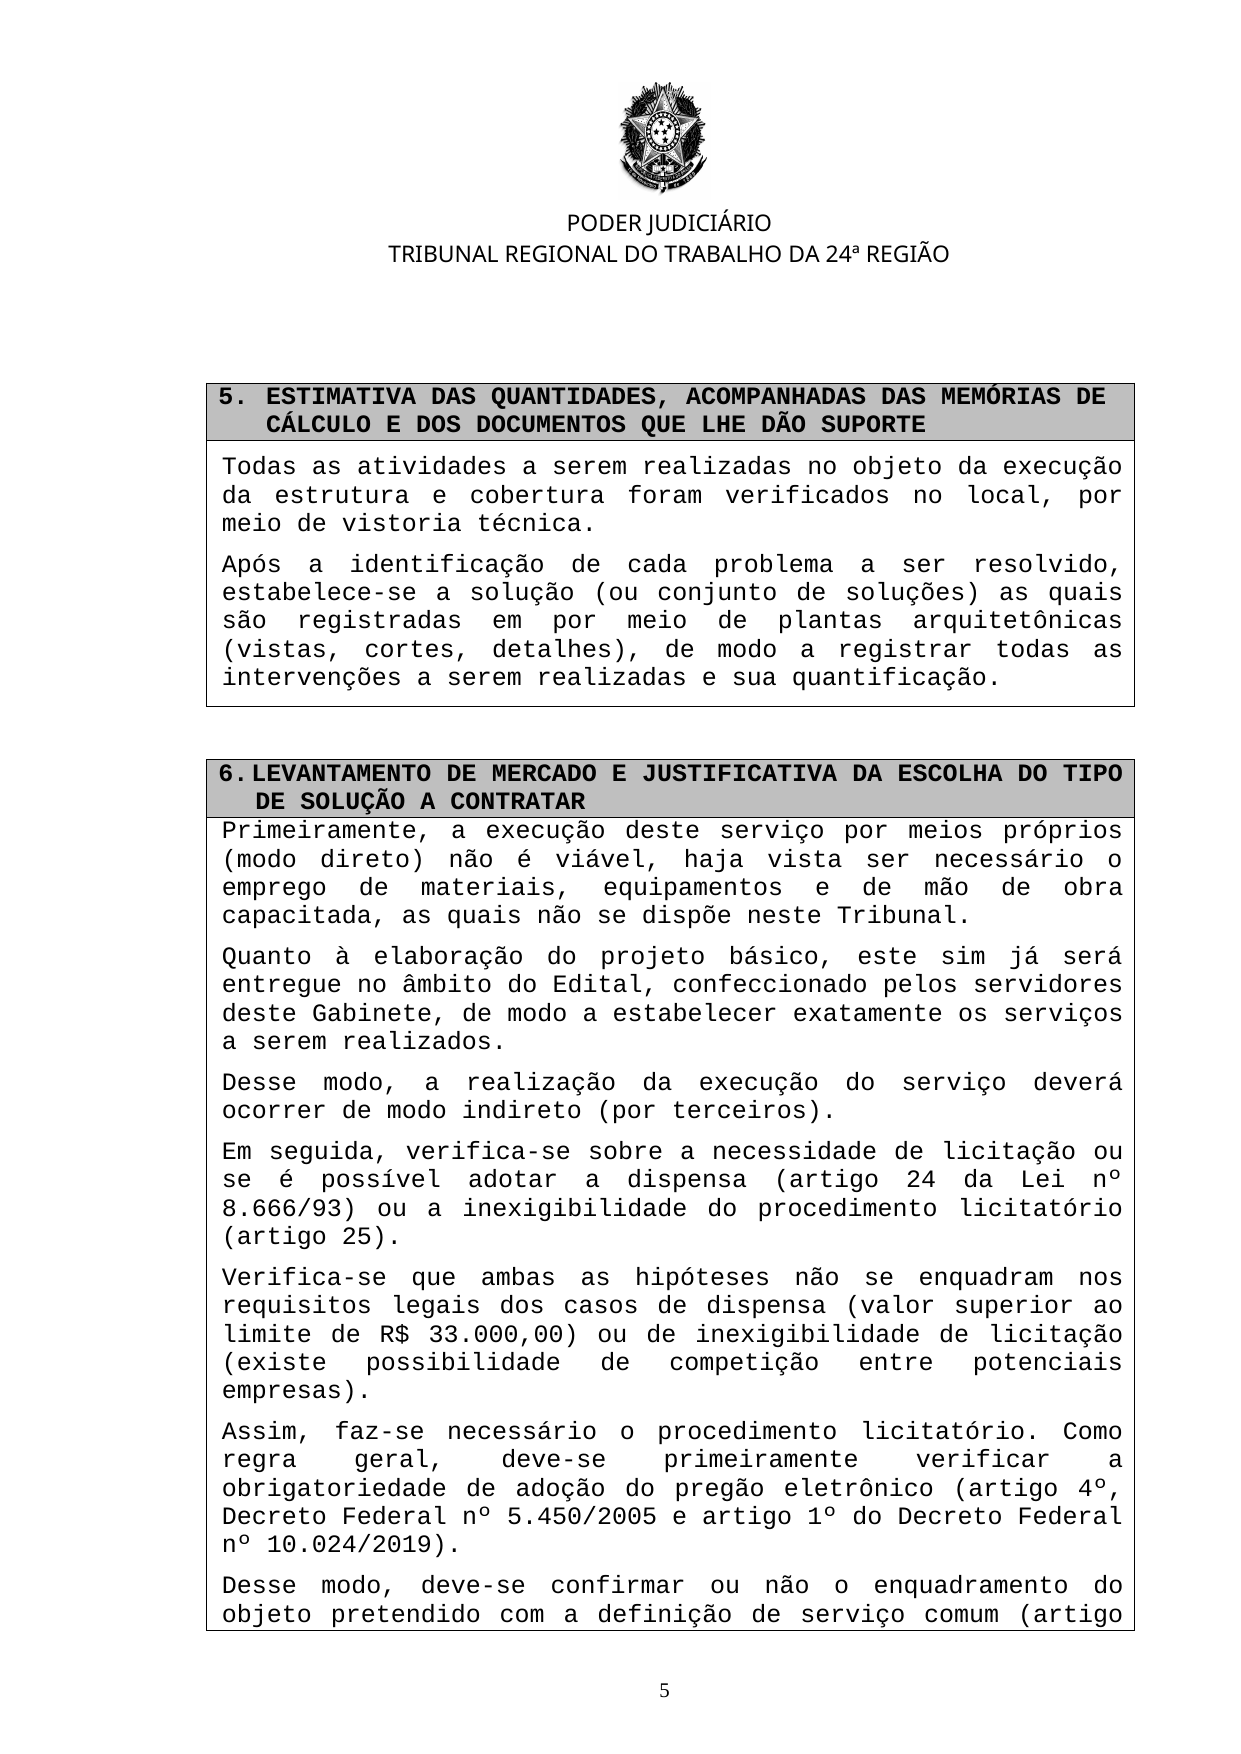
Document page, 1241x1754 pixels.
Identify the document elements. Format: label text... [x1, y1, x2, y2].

picture [618, 82, 711, 200]
table_header LEVANTAMENTO DE MERCADO E JUSTIFICATIVA DA ESCOLHA DO TIPO DE SOLUÇÃO A CONTRATAR [207, 760, 1134, 817]
table_header ESTIMATIVA DAS QUANTIDADES, ACOMPANHADAS DAS MEMÓRIAS DE CÁLCULO E DOS DOCUMENTOS QUE LHE DÃO SUPORTE [207, 384, 1134, 440]
table_cell Todas as atividades a serem realizadas no objeto da execução da estrutura e cobertura foram verificados no local, por meio de vistoria técnica. Após a identificação de cada problema a ser resolvido, estabelece-se a solução (ou conjunto de soluções) as quais são registradas em por meio de plantas arquitetônicas (vistas, cortes, detalhes), de modo a registrar todas as intervenções a serem realizadas e sua quantificação. [207, 441, 1134, 706]
